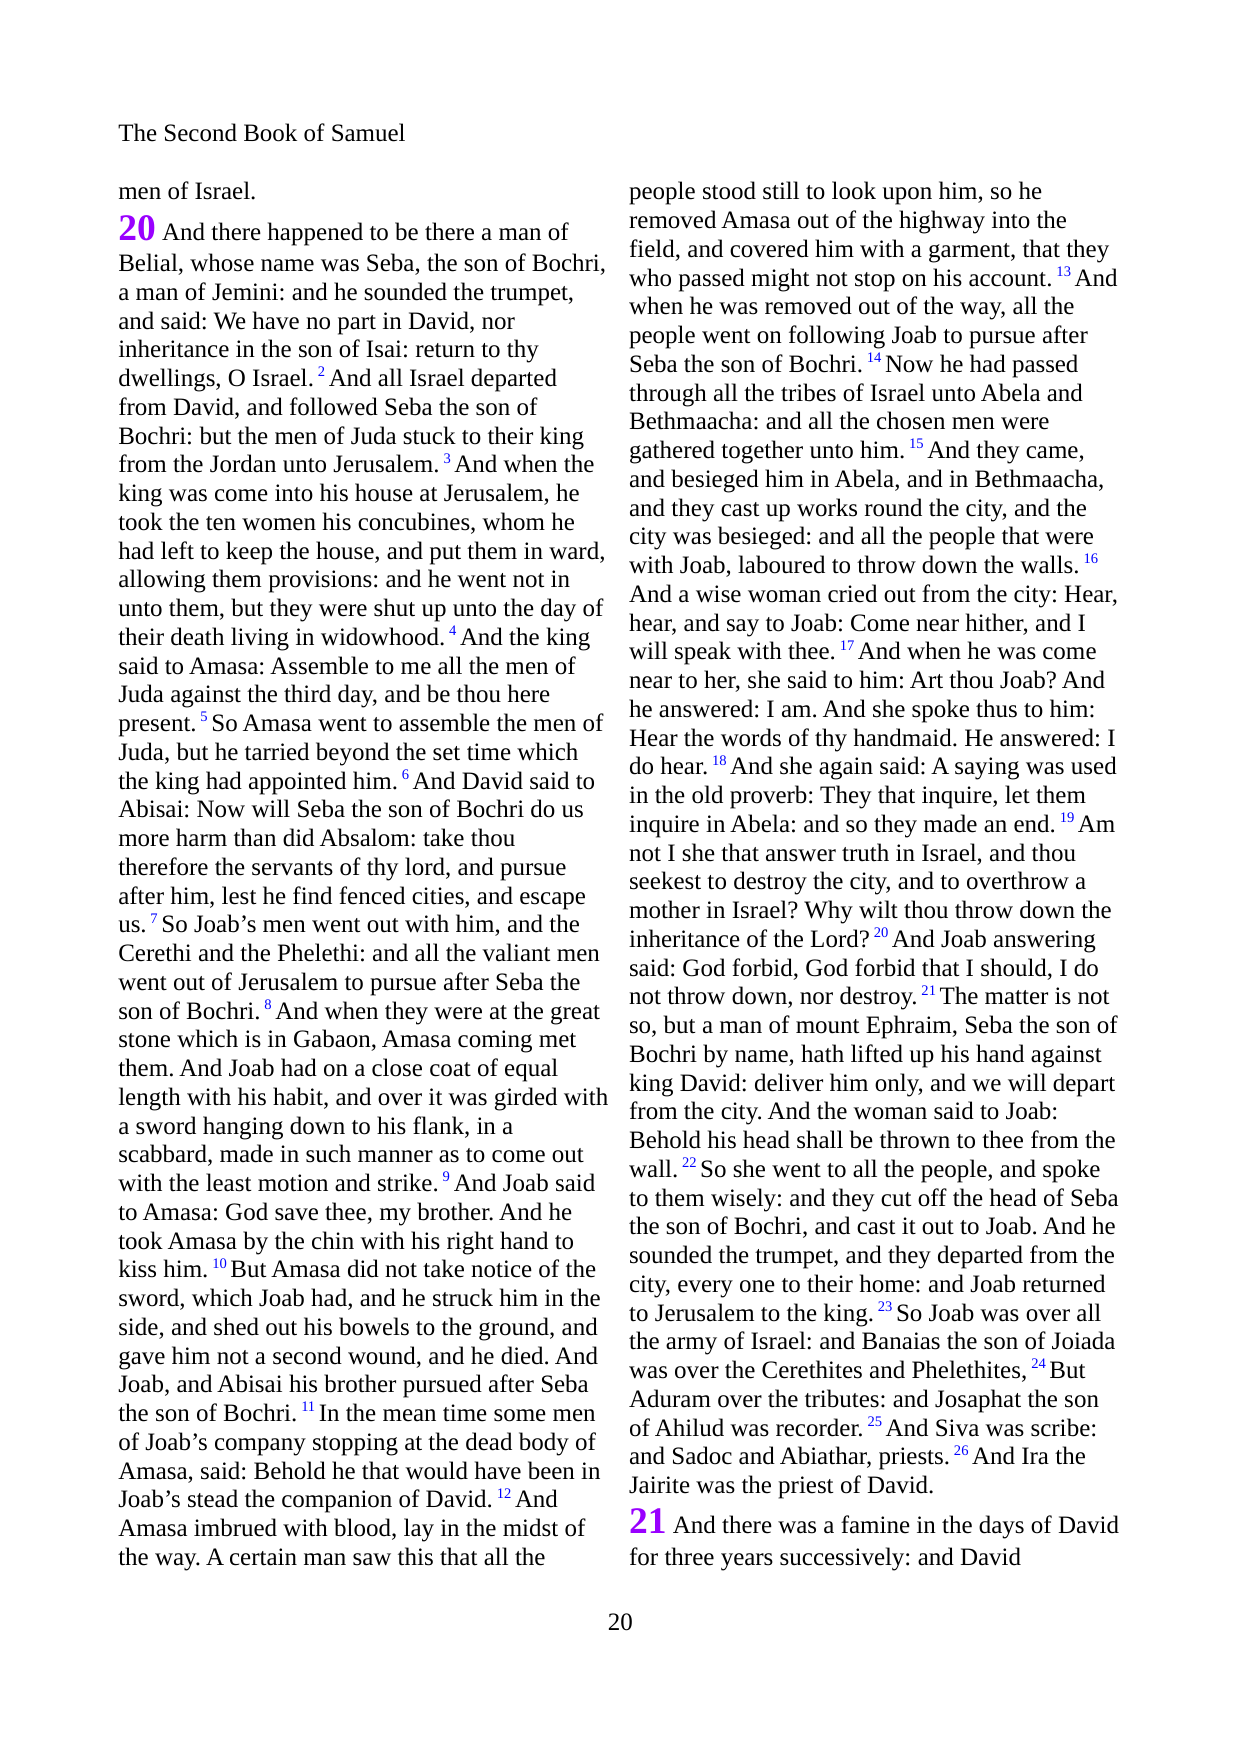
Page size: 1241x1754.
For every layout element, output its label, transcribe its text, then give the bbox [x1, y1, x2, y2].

text 20 And there happened to be there a man of Belial, whose name was Seba, the son of Bochri, a man of Jemini: and he sounded the trumpet, and said: We have no part in David, nor inheritance in the son of Isai: return to thy dwellings, O Israel. 2 And all Israel departed from David, and followed Seba the son of Bochri: but the men of Juda stuck to their king from the Jordan unto Jerusalem. 3 And when the king was come into his house at Jerusalem, he took the ten women his concubines, whom he had left to keep the house, and put them in ward, allowing them provisions: and he went not in unto them, but they were shut up unto the day of their death living in widowhood. 4 And the king said to Amasa: Assemble to me all the men of Juda against the third day, and be thou here present. 5 So Amasa went to assemble the men of Juda, but he tarried beyond the set time which the king had appointed him. 6 And David said to Abisai: Now will Seba the son of Bochri do us more harm than did Absalom: take thou therefore the servants of thy lord, and pursue after him, lest he find fenced cities, and escape us. 7 So Joab’s men went out with him, and the Cerethi and the Phelethi: and all the valiant men went out of Jerusalem to pursue after Seba the son of Bochri. 8 And when they were at the great stone which is in Gabaon, Amasa coming met them. And Joab had on a close coat of equal length with his habit, and over it was girded with a sword hanging down to his flank, in a scabbard, made in such manner as to come out with the least motion and strike. 9 And Joab said to Amasa: God save thee, my brother. And he took Amasa by the chin with his right hand to kiss him. 10 But Amasa did not take notice of the sword, which Joab had, and he struck him in the side, and shed out his bowels to the ground, and gave him not a second wound, and he died. And Joab, and Abisai his brother pursued after Seba the son of Bochri. 11 In the mean time some men of Joab’s company stopping at the dead body of Amasa, said: Behold he that would have been in Joab’s stead the companion of David. 12 And Amasa imbrued with blood, lay in the midst of the way. A certain man saw this that all the [118, 205, 611, 1571]
text men of Israel. [118, 176, 611, 205]
text people stood still to look upon him, so he removed Amasa out of the highway into the field, and covered him with a garment, that they who passed might not stop on his account. 13 And when he was removed out of the way, all the people went on following Joab to pursue after Seba the son of Bochri. 14 Now he had passed through all the tribes of Israel unto Abela and Bethmaacha: and all the chosen men were gathered together unto him. 15 And they came, and besieged him in Abela, and in Bethmaacha, and they cast up works round the city, and the city was besieged: and all the people that were with Joab, laboured to throw down the walls. 16 And a wise woman cried out from the city: Hear, hear, and say to Joab: Come near hither, and I will speak with thee. 17 And when he was come near to her, she said to him: Art thou Joab? And he answered: I am. And she spoke thus to him: Hear the words of thy handmaid. He answered: I do hear. 18 And she again said: A saying was used in the old proverb: They that inquire, let them inquire in Abela: and so they made an end. 19 Am not I she that answer truth in Israel, and thou seekest to destroy the city, and to overthrow a mother in Israel? Why wilt thou throw down the inheritance of the Lord? 20 And Joab answering said: God forbid, God forbid that I should, I do not throw down, nor destroy. 21 The matter is not so, but a man of mount Ephraim, Seba the son of Bochri by name, hath lifted up his hand against king David: deliver him only, and we will depart from the city. And the woman said to Joab: Behold his head shall be thrown to thee from the wall. 22 So she went to all the people, and spoke to them wisely: and they cut off the head of Seba the son of Bochri, and cast it out to Joab. And he sounded the trumpet, and they departed from the city, every one to their home: and Joab returned to Jerusalem to the king. 23 So Joab was over all the army of Israel: and Banaias the son of Joiada was over the Cerethites and Phelethites, 24 But Aduram over the tributes: and Josaphat the son of Ahilud was recorder. 25 And Siva was scribe: and Sadoc and Abiathar, priests. 26 And Ira the Jairite was the priest of David. [629, 176, 1122, 1499]
text 21 And there was a famine in the days of David for three years successively: and David [629, 1499, 1122, 1571]
